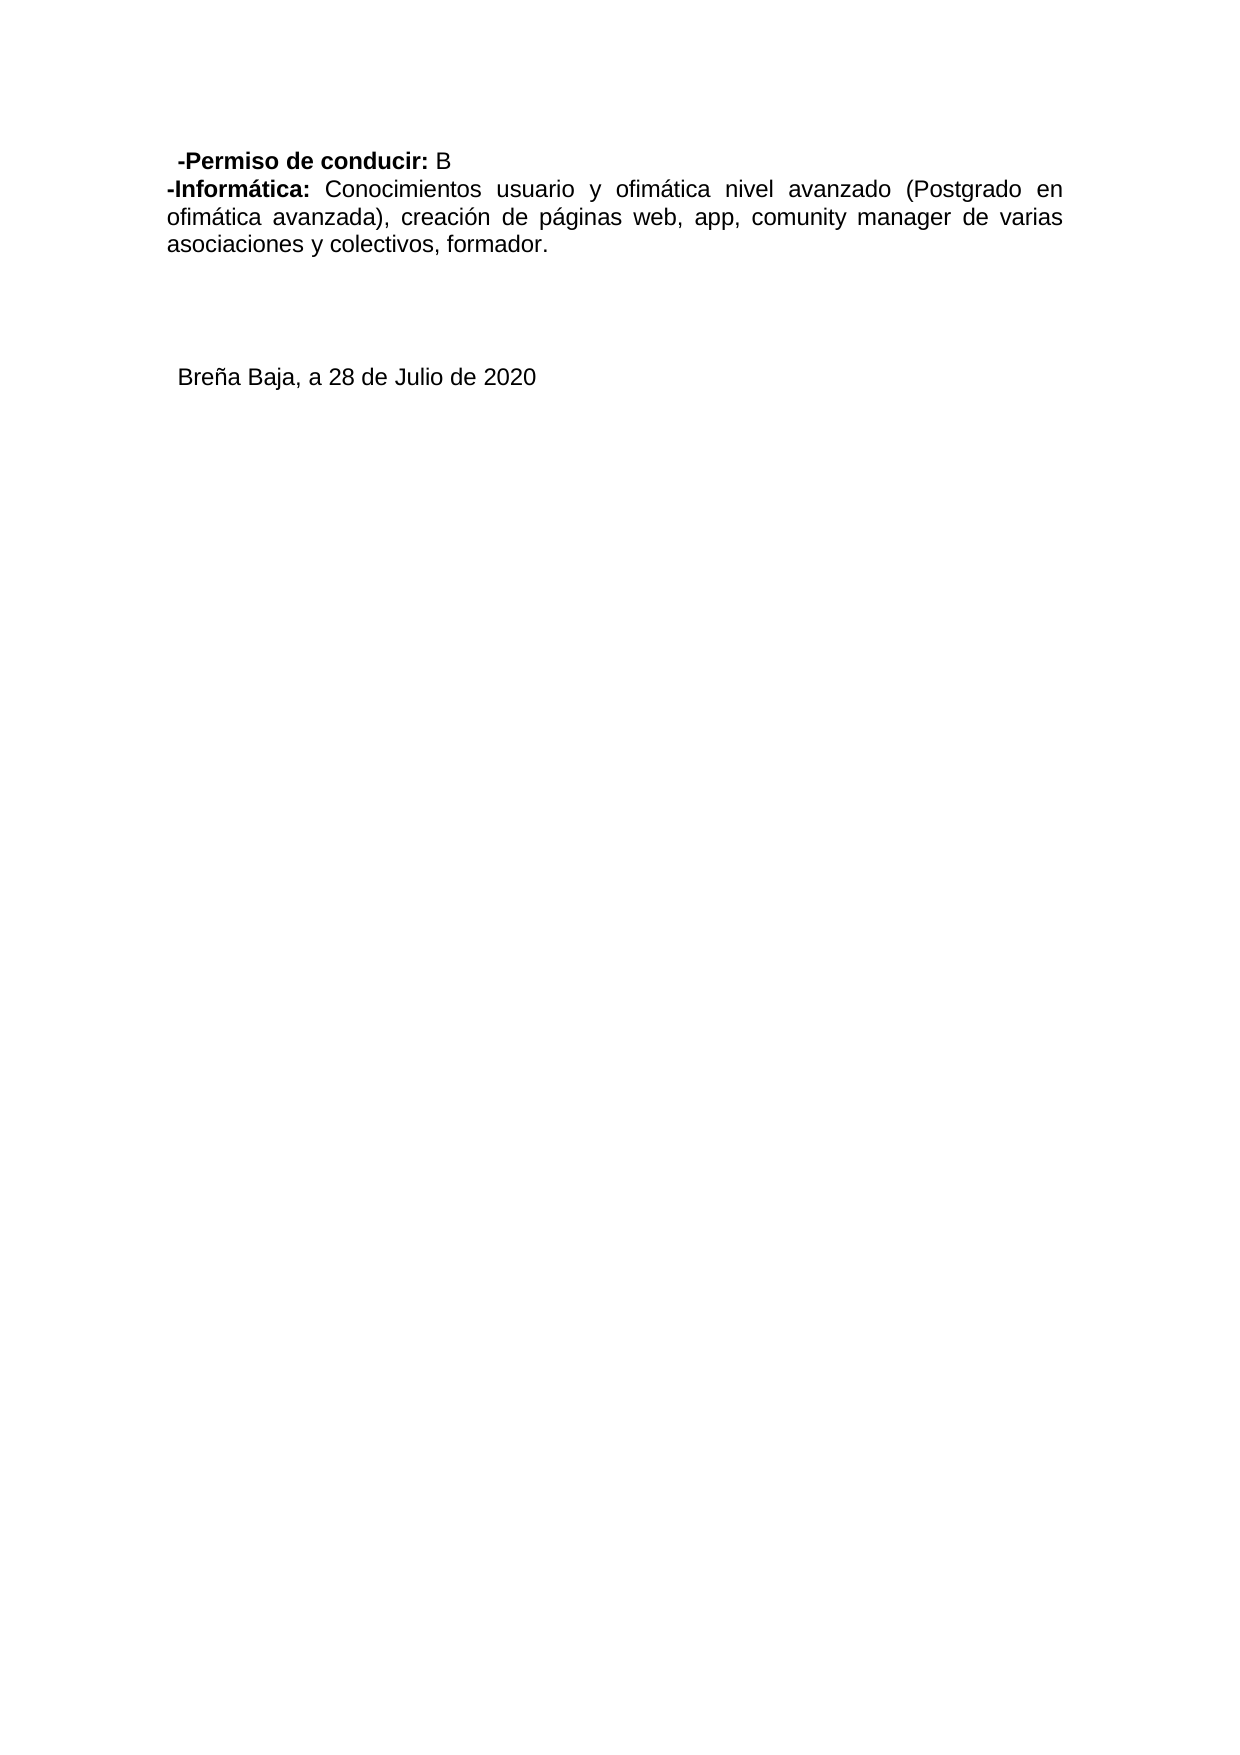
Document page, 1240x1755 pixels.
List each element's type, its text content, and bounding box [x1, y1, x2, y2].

text Breña Baja, a 28 de Julio de 2020 [177, 363, 1075, 390]
text -Informática: Conocimientos usuario y ofimática nivel avanzado (Postgrado en ofimática avanzada), creación de páginas web, app, comunity manager de varias asociaciones y colectivos, formador. [167, 175, 1063, 258]
subtitle -Permiso de conducir: B [177, 147, 1075, 174]
